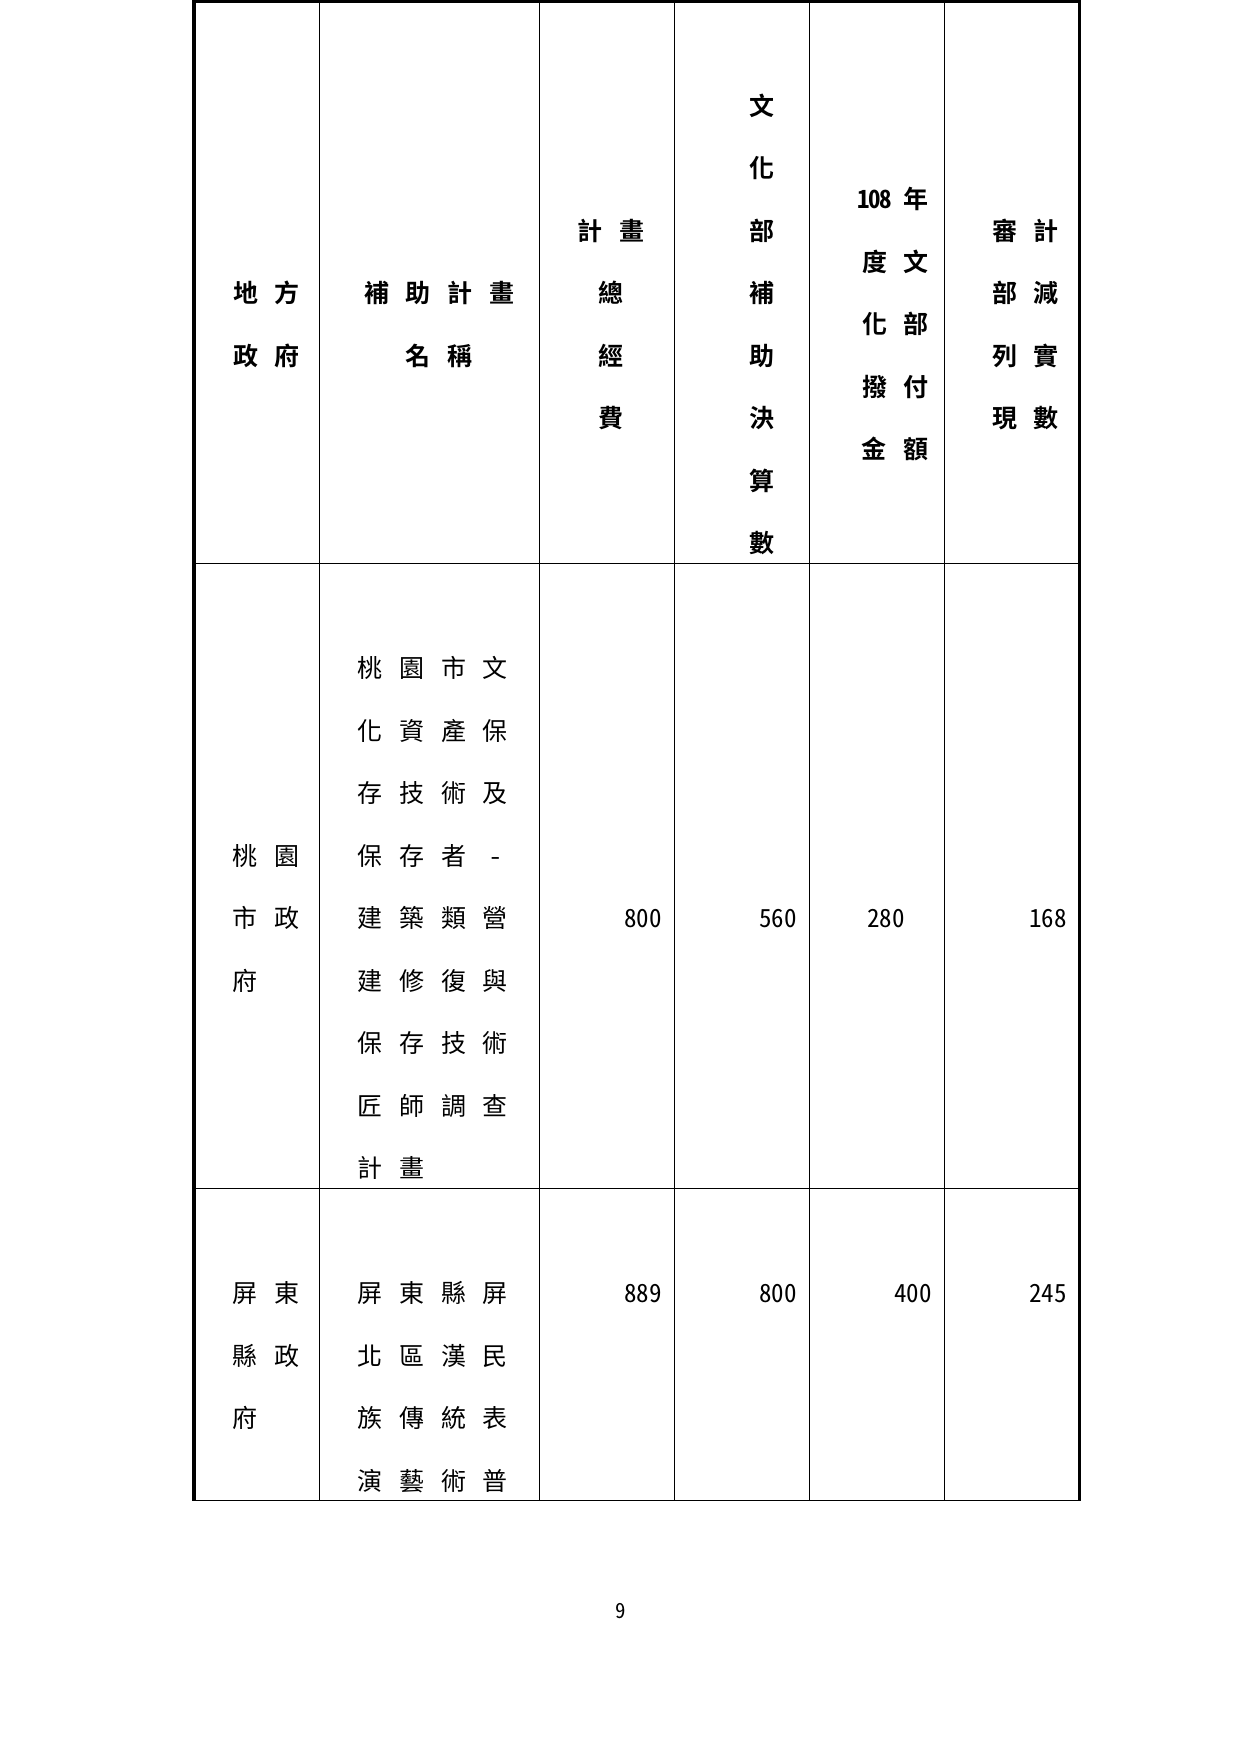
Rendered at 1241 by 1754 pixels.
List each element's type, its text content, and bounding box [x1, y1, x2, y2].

table_header 地方政府 [196, 3, 319, 562]
table_cell 400 [810, 1189, 944, 1500]
table_header 計畫總 經 費 [540, 3, 674, 562]
table_cell 桃園市文化資產保存技術及保存者-建築類營建修復與保存技術匠師調查計畫 [320, 564, 539, 1187]
table_cell 800 [675, 1189, 809, 1500]
table_cell 280 [810, 564, 944, 1187]
table_header 文化部補助決算數 [675, 3, 809, 562]
table_cell 245 [945, 1189, 1078, 1500]
table_cell 168 [945, 564, 1078, 1187]
table_cell 889 [540, 1189, 674, 1500]
table_cell 560 [675, 564, 809, 1187]
table_cell 屏東縣政府 [196, 1189, 319, 1500]
table_header 審計部減 列實現數 [945, 3, 1078, 562]
table_cell 桃園市政府 [196, 564, 319, 1187]
table_header 補助計畫名稱 [320, 3, 539, 562]
table_cell 屏東縣屏北區漢民族傳統表演藝術普 [320, 1189, 539, 1500]
table_header 108年度文化部撥付金額 [810, 3, 944, 562]
table_cell 800 [540, 564, 674, 1187]
